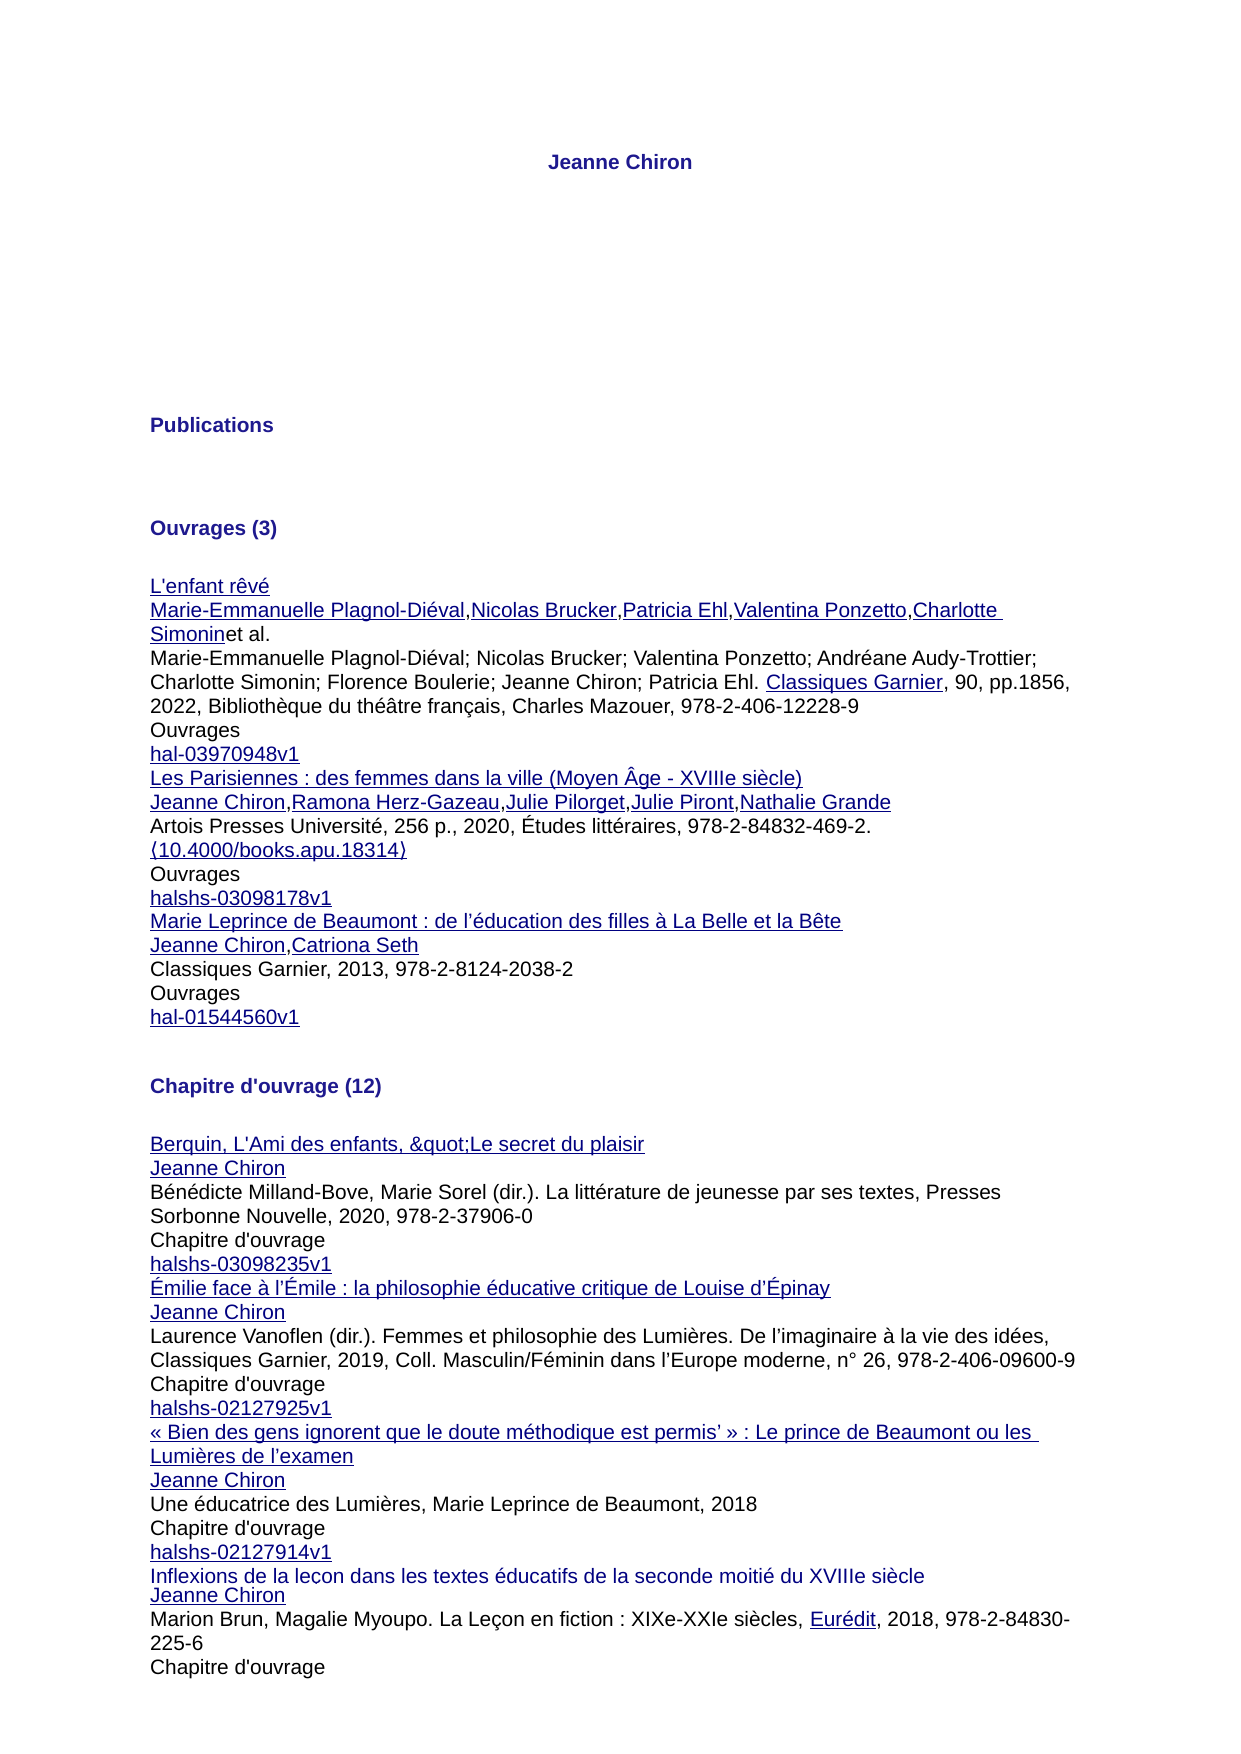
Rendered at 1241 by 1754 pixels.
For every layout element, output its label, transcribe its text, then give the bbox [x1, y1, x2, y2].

table_header L'enfant rêvé Marie-Emmanuelle Plagnol-Diéval,Nicolas Brucker,Patricia Ehl,Valentina Ponzetto,Charlotte Simoninet al. Marie-Emmanuelle Plagnol-Diéval; Nicolas Brucker; Valentina Ponzetto; Andréane Audy-Trottier; Charlotte Simonin; Florence Boulerie; Jeanne Chiron; Patricia Ehl. Classiques Garnier, 90, pp.1856, 2022, Bibliothèque du théâtre français, Charles Mazouer, 978-2-406-12228-9 Ouvrages hal-03970948v1 [150, 574, 1090, 766]
table_cell Marie Leprince de Beaumont : de l’éducation des filles à La Belle et la Bête Jeanne Chiron,Catriona Seth Classiques Garnier, 2013, 978-2-8124-2038-2 Ouvrages hal-01544560v1 [150, 909, 1090, 1029]
subtitle Publications [150, 412, 1090, 436]
table_cell Les Parisiennes : des femmes dans la ville (Moyen Âge - XVIIIe siècle) Jeanne Chiron,Ramona Herz-Gazeau,Julie Pilorget,Julie Piront,Nathalie Grande Artois Presses Université, 256 p., 2020, Études littéraires, 978-2-84832-469-2. ⟨10.4000/books.apu.18314⟩ Ouvrages halshs-03098178v1 [150, 766, 1090, 909]
subtitle Chapitre d'ouvrage (12) [150, 1074, 1090, 1098]
table_cell Émilie face à l’Émile : la philosophie éducative critique de Louise d’Épinay Jeanne Chiron Laurence Vanoflen (dir.). Femmes et philosophie des Lumières. De l’imaginaire à la vie des idées, Classiques Garnier, 2019, Coll. Masculin/Féminin dans l’Europe moderne, n° 26, 978-2-406-09600-9 Chapitre d'ouvrage halshs-02127925v1 [150, 1276, 1090, 1420]
table_cell « Bien des gens ignorent que le doute méthodique est permis’ » : Le prince de Beaumont ou les Lumières de l’examen Jeanne Chiron Une éducatrice des Lumières, Marie Leprince de Beaumont, 2018 Chapitre d'ouvrage halshs-02127914v1 [150, 1420, 1090, 1563]
table_header Berquin, L'Ami des enfants, &quot;Le secret du plaisir Jeanne Chiron Bénédicte Milland-Bove, Marie Sorel (dir.). La littérature de jeunesse par ses textes, Presses Sorbonne Nouvelle, 2020, 978-2-37906-0 Chapitre d'ouvrage halshs-03098235v1 [150, 1132, 1090, 1276]
subtitle Jeanne Chiron [150, 150, 1090, 174]
subtitle Ouvrages (3) [150, 516, 1090, 539]
table_cell Inflexions de la leçon dans les textes éducatifs de la seconde moitié du XVIIIe siècle Jeanne Chiron Marion Brun, Magalie Myoupo. La Leçon en fiction : XIXe-XXIe siècles, Eurédit, 2018, 978-2-84830-225-6 Chapitre d'ouvrage [150, 1564, 1090, 1679]
